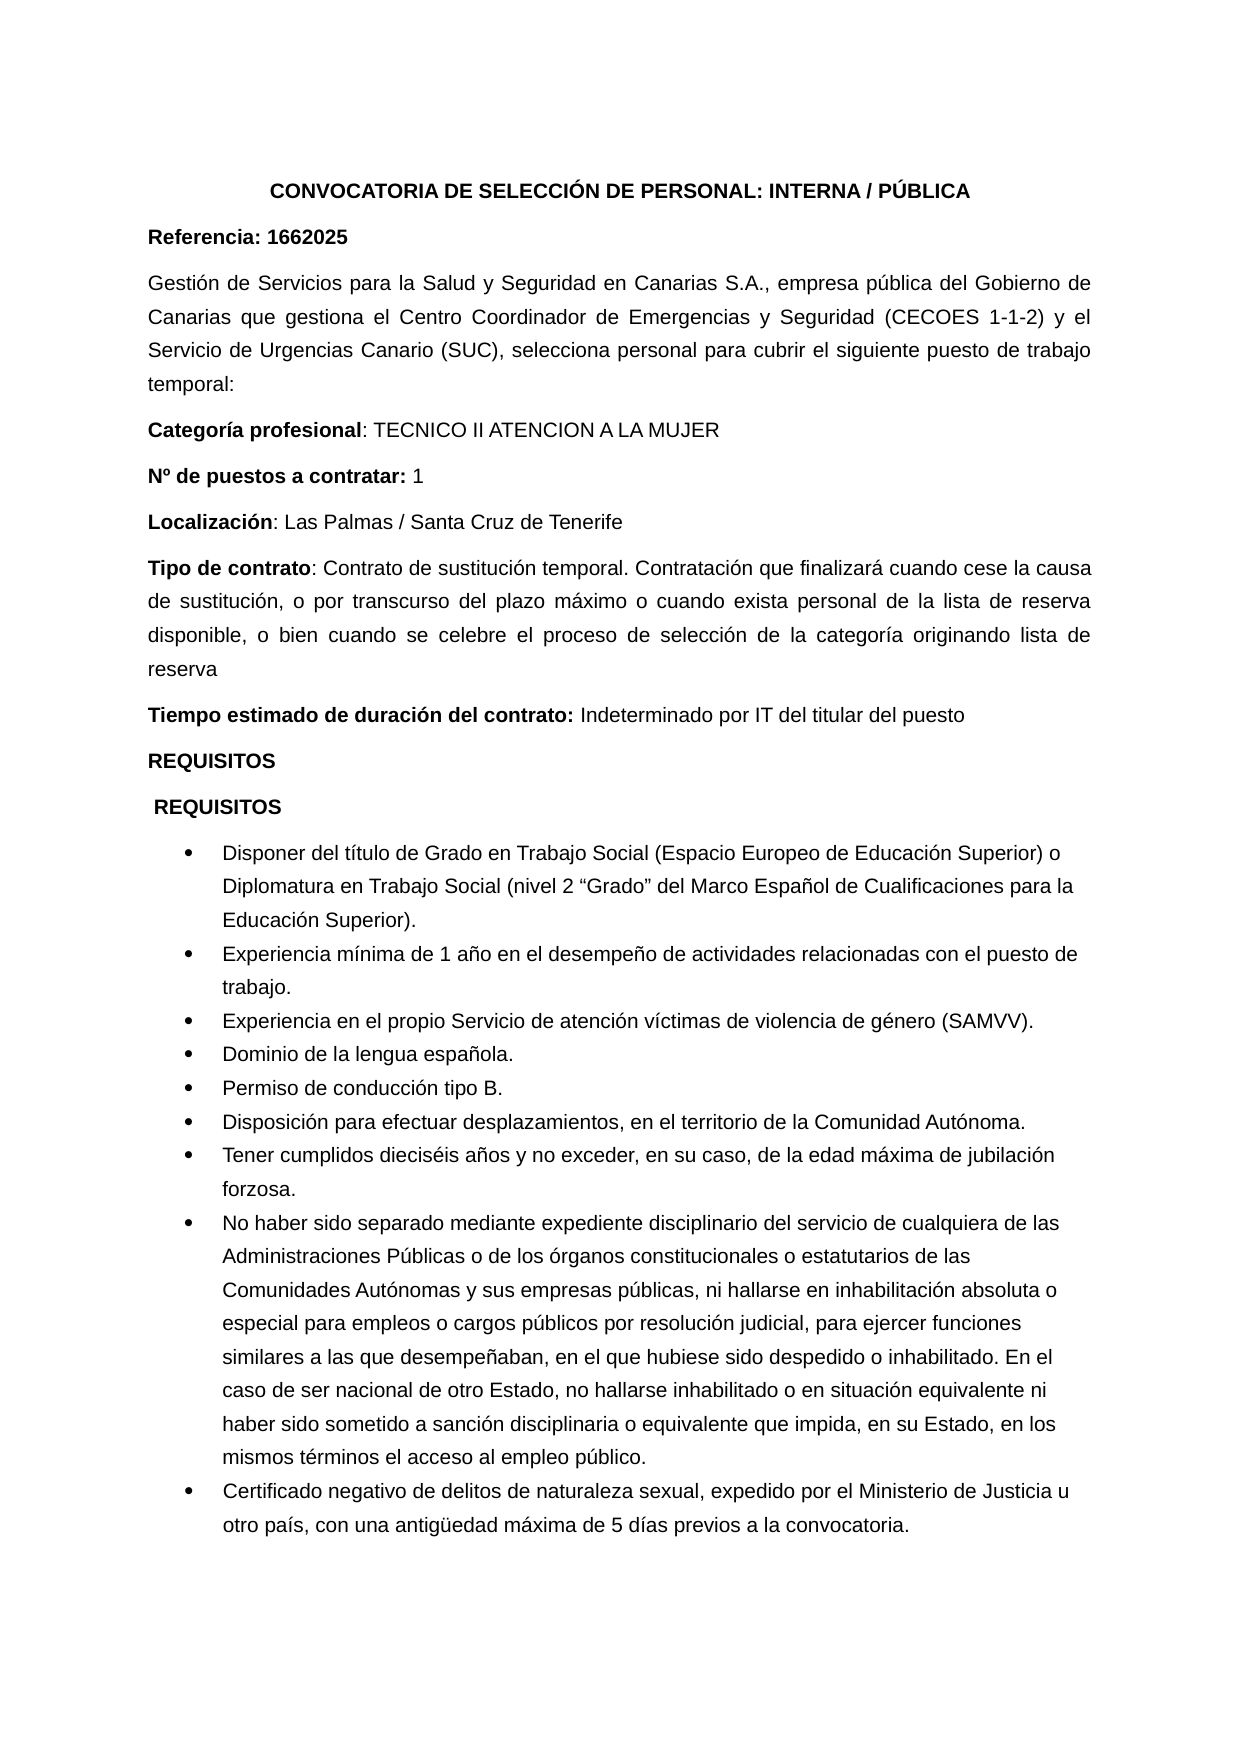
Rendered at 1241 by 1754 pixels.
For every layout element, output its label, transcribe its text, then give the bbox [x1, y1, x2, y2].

text Nº de puestos a contratar: 1 [148, 464, 1093, 488]
text REQUISITOS [148, 794, 1093, 818]
text ​ [148, 133, 1093, 157]
list Certificado negativo de delitos de naturaleza sexual, expedido por el Ministerio de Justicia u otro país, con una antigüedad máxima de 5 días previos a la convocatoria. [185, 1479, 1093, 1536]
list Disposición para efectuar desplazamientos, en el territorio de la Comunidad Autónoma. [185, 1109, 1093, 1133]
list Permiso de conducción tipo B. [185, 1076, 1093, 1100]
text Referencia: 1662025 [148, 225, 1093, 249]
list Dominio de la lengua española. [185, 1042, 1093, 1066]
list Disponer del título de Grado en Trabajo Social (Espacio Europeo de Educación Superior) o Diplomatura en Trabajo Social (nivel 2 “Grado” del Marco Español de Cualificaciones para la Educación Superior). [185, 841, 1093, 932]
list Tener cumplidos dieciséis años y no exceder, en su caso, de la edad máxima de jubilación forzosa. [185, 1143, 1093, 1201]
text Tiempo estimado de duración del contrato: Indeterminado por IT del titular del puesto [148, 702, 1093, 726]
text Tipo de contrato: Contrato de sustitución temporal. Contratación que finalizará cuando cese la causa de sustitución, o por transcurso del plazo máximo o cuando exista personal de la lista de reserva disponible, o bien cuando se celebre el proceso de selección de la categoría originando lista de reserva [148, 556, 1093, 680]
list Experiencia mínima de 1 año en el desempeño de actividades relacionadas con el puesto de trabajo. [185, 941, 1093, 999]
list Experiencia en el propio Servicio de atención víctimas de violencia de género (SAMVV). [185, 1008, 1093, 1033]
text Gestión de Servicios para la Salud y Seguridad en Canarias S.A., empresa pública del Gobierno de Canarias que gestiona el Centro Coordinador de Emergencias y Seguridad (CECOES 1-1-2) y el Servicio de Urgencias Canario (SUC), selecciona personal para cubrir el siguiente puesto de trabajo temporal: [148, 271, 1093, 396]
text Categoría profesional: TECNICO II ATENCION A LA MUJER [148, 418, 1093, 442]
text REQUISITOS [148, 748, 1093, 772]
text CONVOCATORIA DE SELECCIÓN DE PERSONAL: INTERNA / PÚBLICA [148, 179, 1093, 203]
list No haber sido separado mediante expediente disciplinario del servicio de cualquiera de las Administraciones Públicas o de los órganos constitucionales o estatutarios de las Comunidades Autónomas y sus empresas públicas, ni hallarse en inhabilitación absoluta o especial para empleos o cargos públicos por resolución judicial, para ejercer funciones similares a las que desempeñaban, en el que hubiese sido despedido o inhabilitado. En el caso de ser nacional de otro Estado, no hallarse inhabilitado o en situación equivalente ni haber sido sometido a sanción disciplinaria o equivalente que impida, en su Estado, en los mismos términos el acceso al empleo público. [185, 1210, 1093, 1469]
text Localización: Las Palmas / Santa Cruz de Tenerife [148, 510, 1093, 534]
